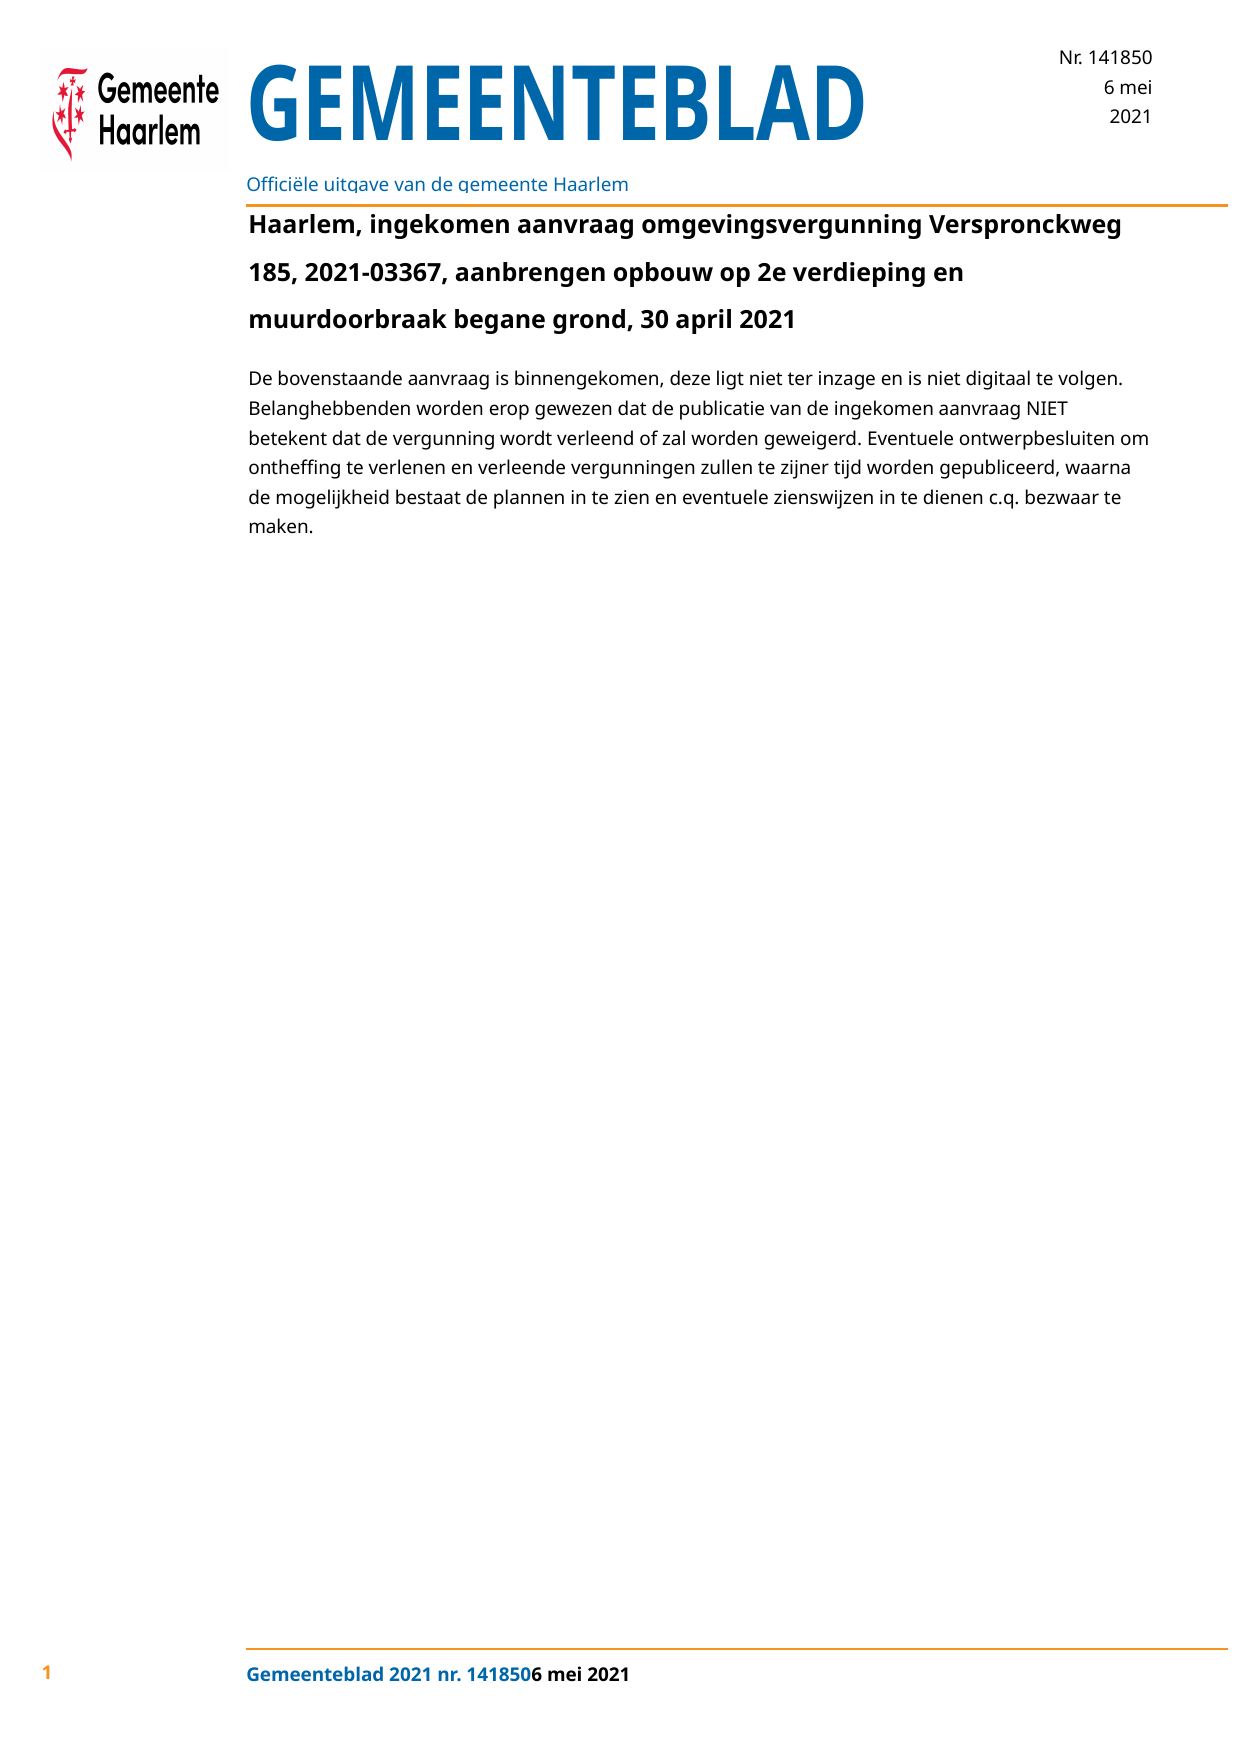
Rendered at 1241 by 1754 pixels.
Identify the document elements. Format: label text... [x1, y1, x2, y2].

text Haarlem, ingekomen aanvraag omgevingsvergunning Verspronckweg 185, 2021-03367, aanbrengen opbouw op 2e verdieping en muurdoorbraak begane grond, 30 april 2021 [248, 207, 1152, 336]
picture [41, 47, 231, 172]
text De bovenstaande aanvraag is binnengekomen, deze ligt niet ter inzage en is niet digitaal te volgen. Belanghebbenden worden erop gewezen dat de publicatie van de ingekomen aanvraag NIET betekent dat de vergunning wordt verleend of zal worden geweigerd. Eventuele ontwerpbesluiten om ontheffing te verlenen en verleende vergunningen zullen te zijner tijd worden gepubliceerd, waarna de mogelijkheid bestaat de plannen in te zien en eventuele zienswijzen in te dienen c.q. bezwaar te maken. [248, 366, 1152, 539]
